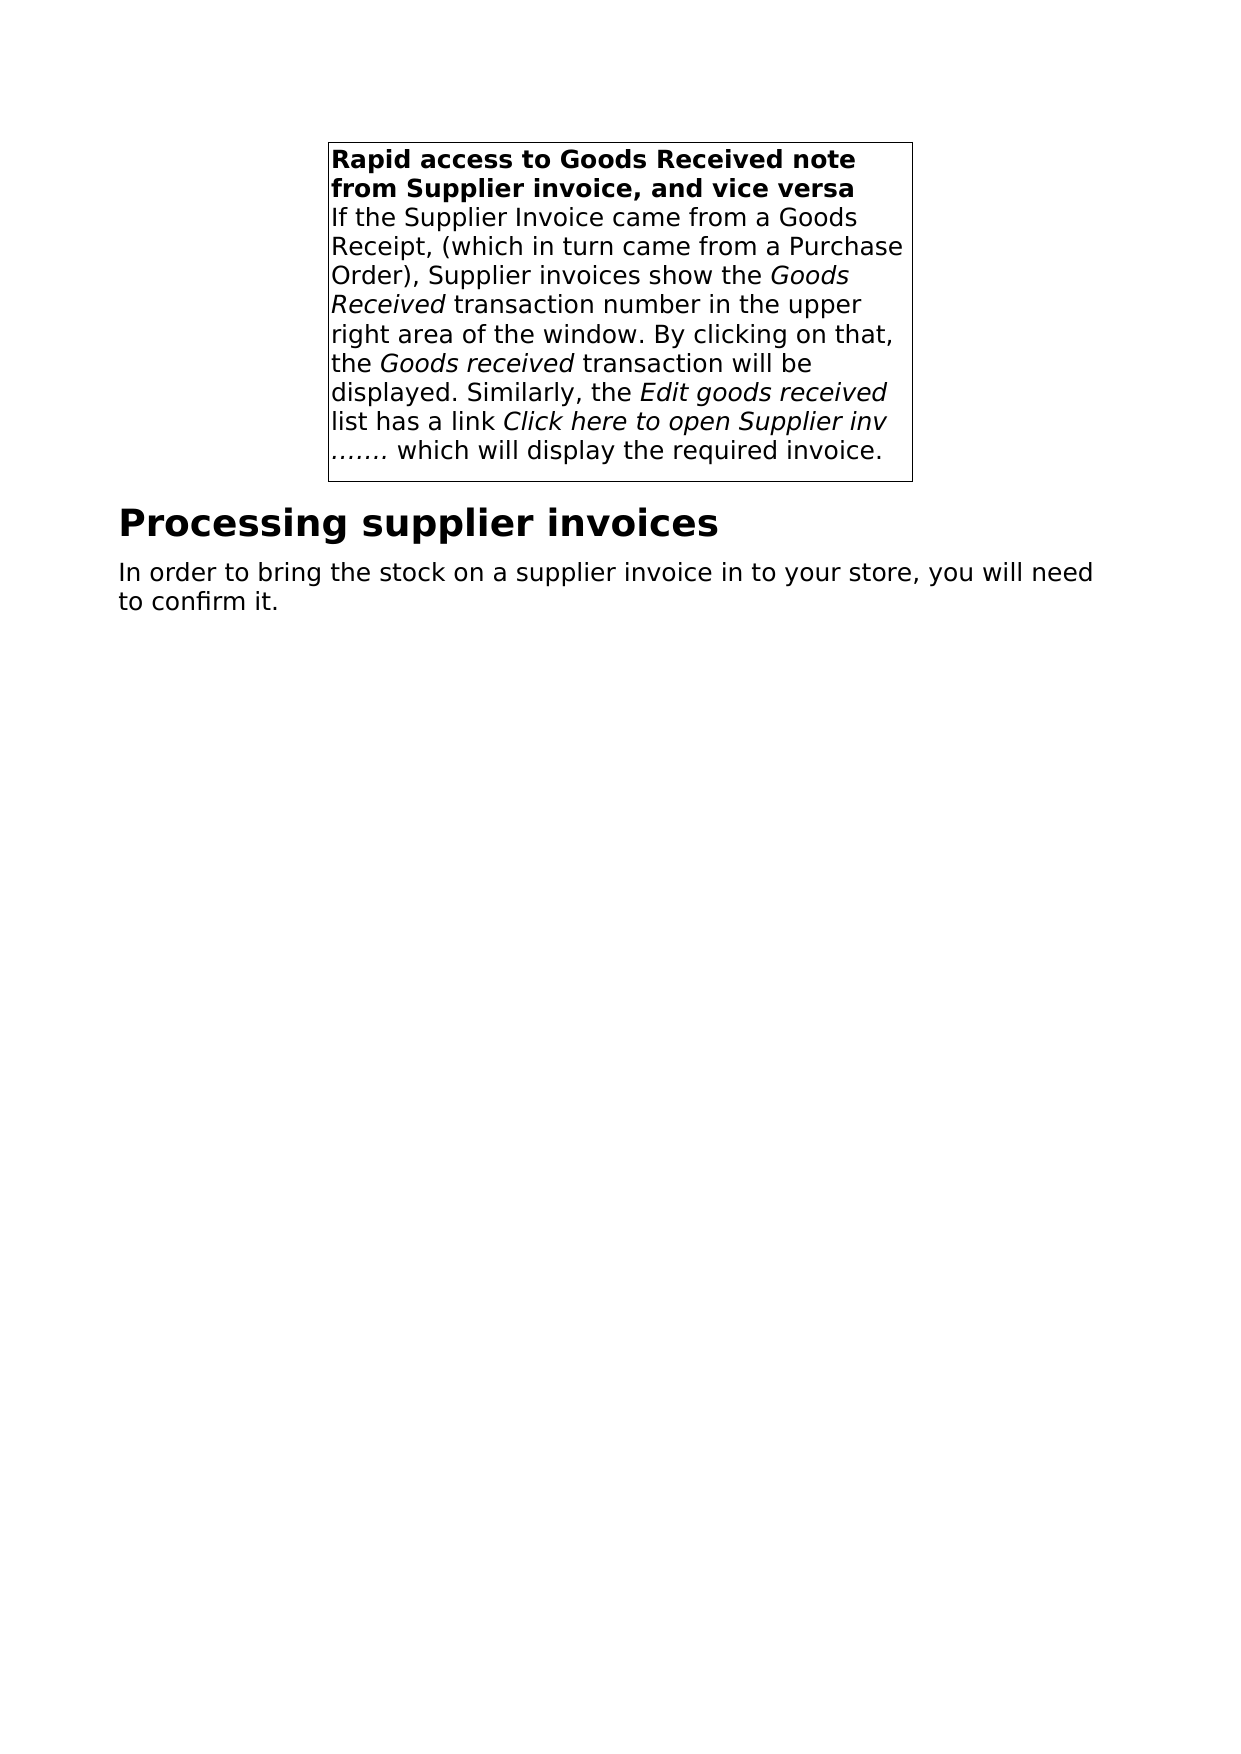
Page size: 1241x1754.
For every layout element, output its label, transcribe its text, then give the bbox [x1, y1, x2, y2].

table_header Rapid access to Goods Received note from Supplier invoice, and vice versa If the Supplier Invoice came from a Goods Receipt, (which in turn came from a Purchase Order), Supplier invoices show the Goods Received transaction number in the upper right area of the window. By clicking on that, the Goods received transaction will be displayed. Similarly, the Edit goods received list has a link Click here to open Supplier inv ……. which will display the required invoice. [329, 143, 912, 481]
subtitle Processing supplier invoices [118, 314, 1122, 546]
text In order to bring the stock on a supplier invoice in to your store, you will need to confirm it. [118, 558, 1122, 616]
